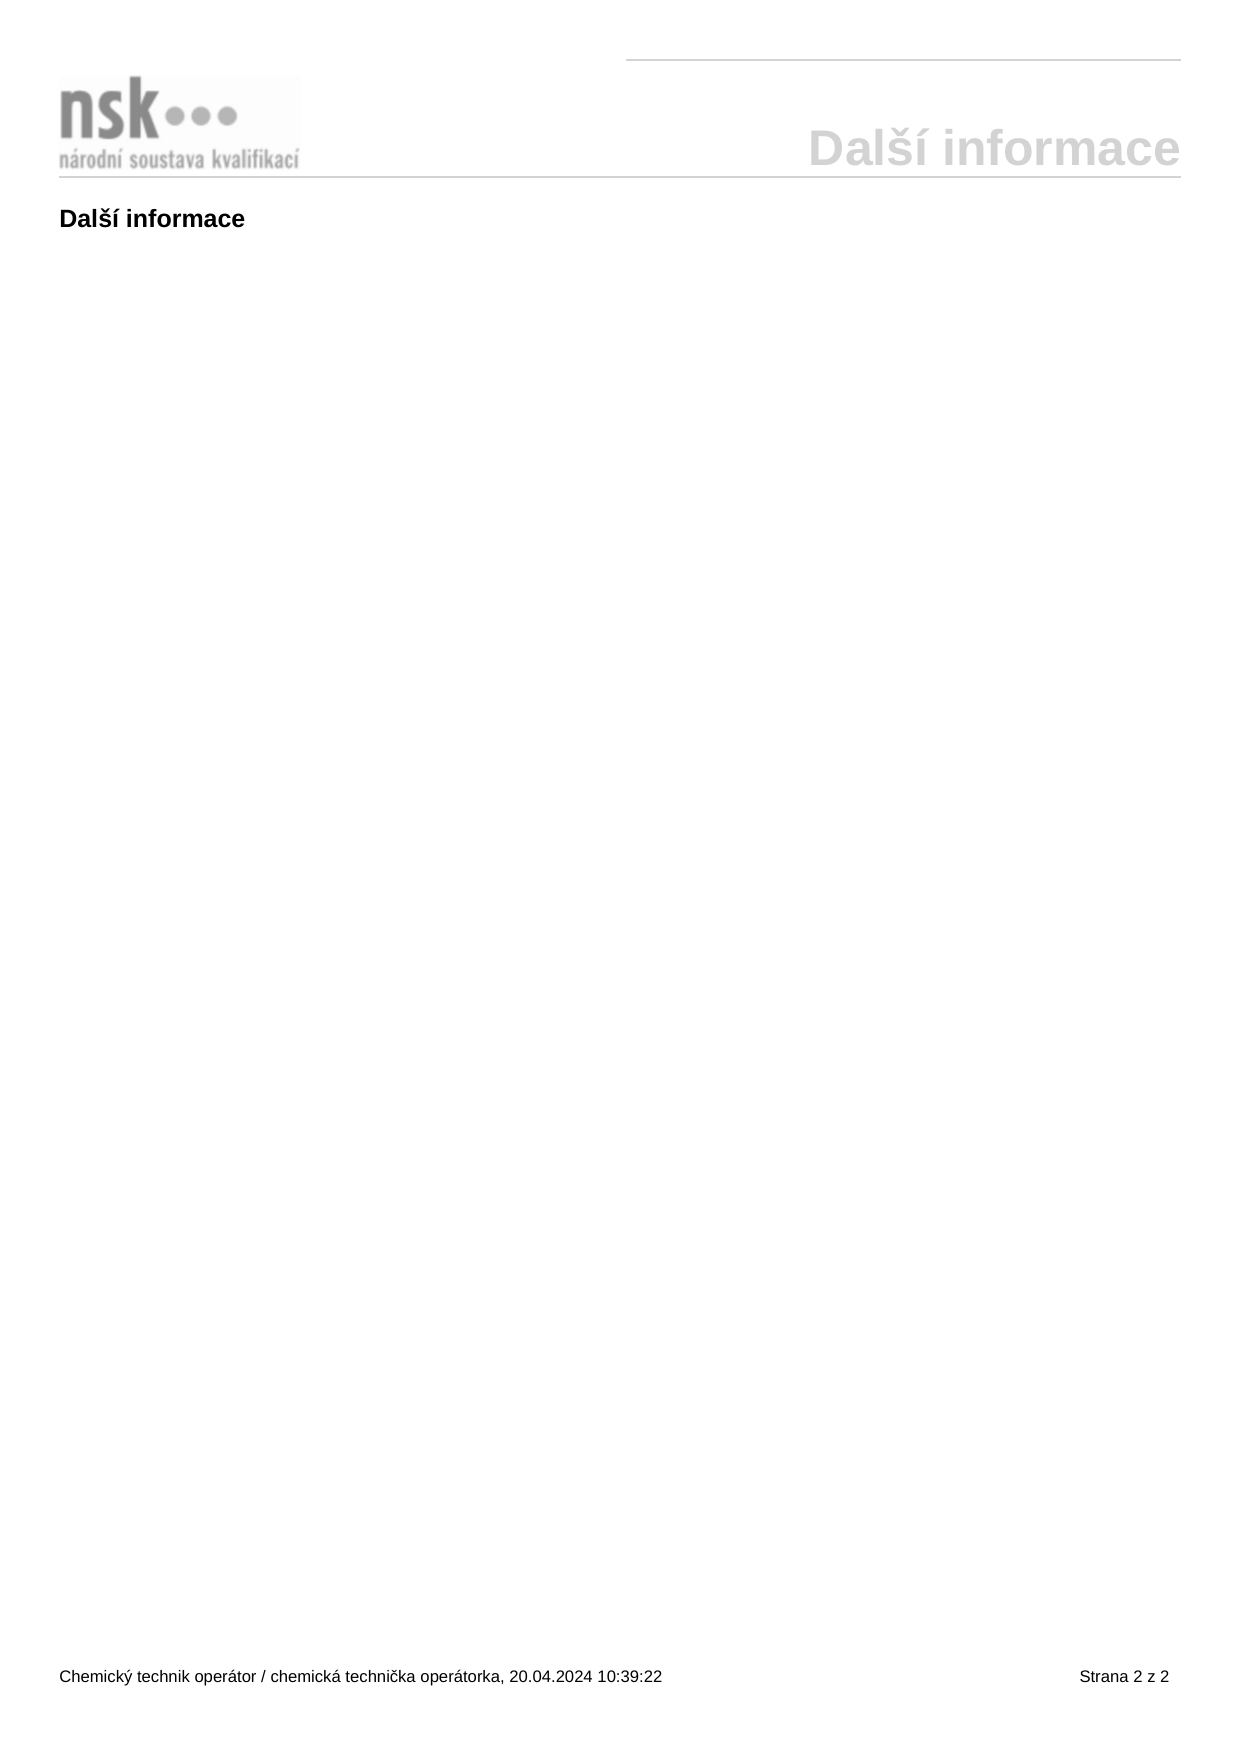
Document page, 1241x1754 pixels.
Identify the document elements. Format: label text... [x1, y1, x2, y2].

table_cell [862, 1397, 1169, 1658]
table_cell [620, 1397, 626, 1658]
picture [58, 59, 621, 171]
table_cell [626, 836, 862, 1136]
table_cell [59, 1136, 483, 1397]
table_cell Další informace [59, 200, 1181, 236]
table_cell [862, 836, 1169, 1136]
table_cell [1169, 836, 1181, 1136]
table_cell [484, 1136, 620, 1397]
table_cell [59, 194, 483, 200]
table_cell [484, 171, 620, 176]
table_cell [626, 236, 862, 536]
table_cell [862, 236, 1169, 536]
table_cell [620, 536, 626, 836]
table_cell [59, 171, 483, 176]
table_cell [59, 236, 483, 536]
table_cell [59, 178, 1181, 194]
table_cell [620, 836, 626, 1136]
table_cell Další informace [626, 61, 1181, 176]
table_cell [620, 236, 626, 536]
table_cell [1169, 536, 1181, 836]
table_cell [484, 1397, 620, 1658]
table_cell [1169, 1658, 1181, 1694]
table_cell [484, 236, 620, 536]
table_cell [484, 536, 620, 836]
table_cell [862, 536, 1169, 836]
table_cell [626, 1397, 862, 1658]
table_cell [621, 59, 626, 170]
table_cell [1169, 1136, 1181, 1397]
table_cell [1169, 1397, 1181, 1658]
table_cell [59, 836, 483, 1136]
table_cell [862, 1136, 1169, 1397]
table_cell [626, 536, 862, 836]
table_cell [626, 194, 862, 200]
table_cell Strana 2 z 2 [862, 1658, 1169, 1694]
table_cell [484, 836, 620, 1136]
table_cell [862, 194, 1169, 200]
table_cell [620, 1136, 626, 1397]
table_cell [1169, 194, 1181, 200]
table_cell Chemický technik operátor / chemická technička operátorka, 20.04.2024 10:39:22 [59, 1658, 862, 1694]
table_cell [626, 1136, 862, 1397]
table_cell [59, 536, 483, 836]
table_cell [59, 1397, 483, 1658]
table_cell [484, 194, 620, 200]
table_cell [1169, 236, 1181, 536]
